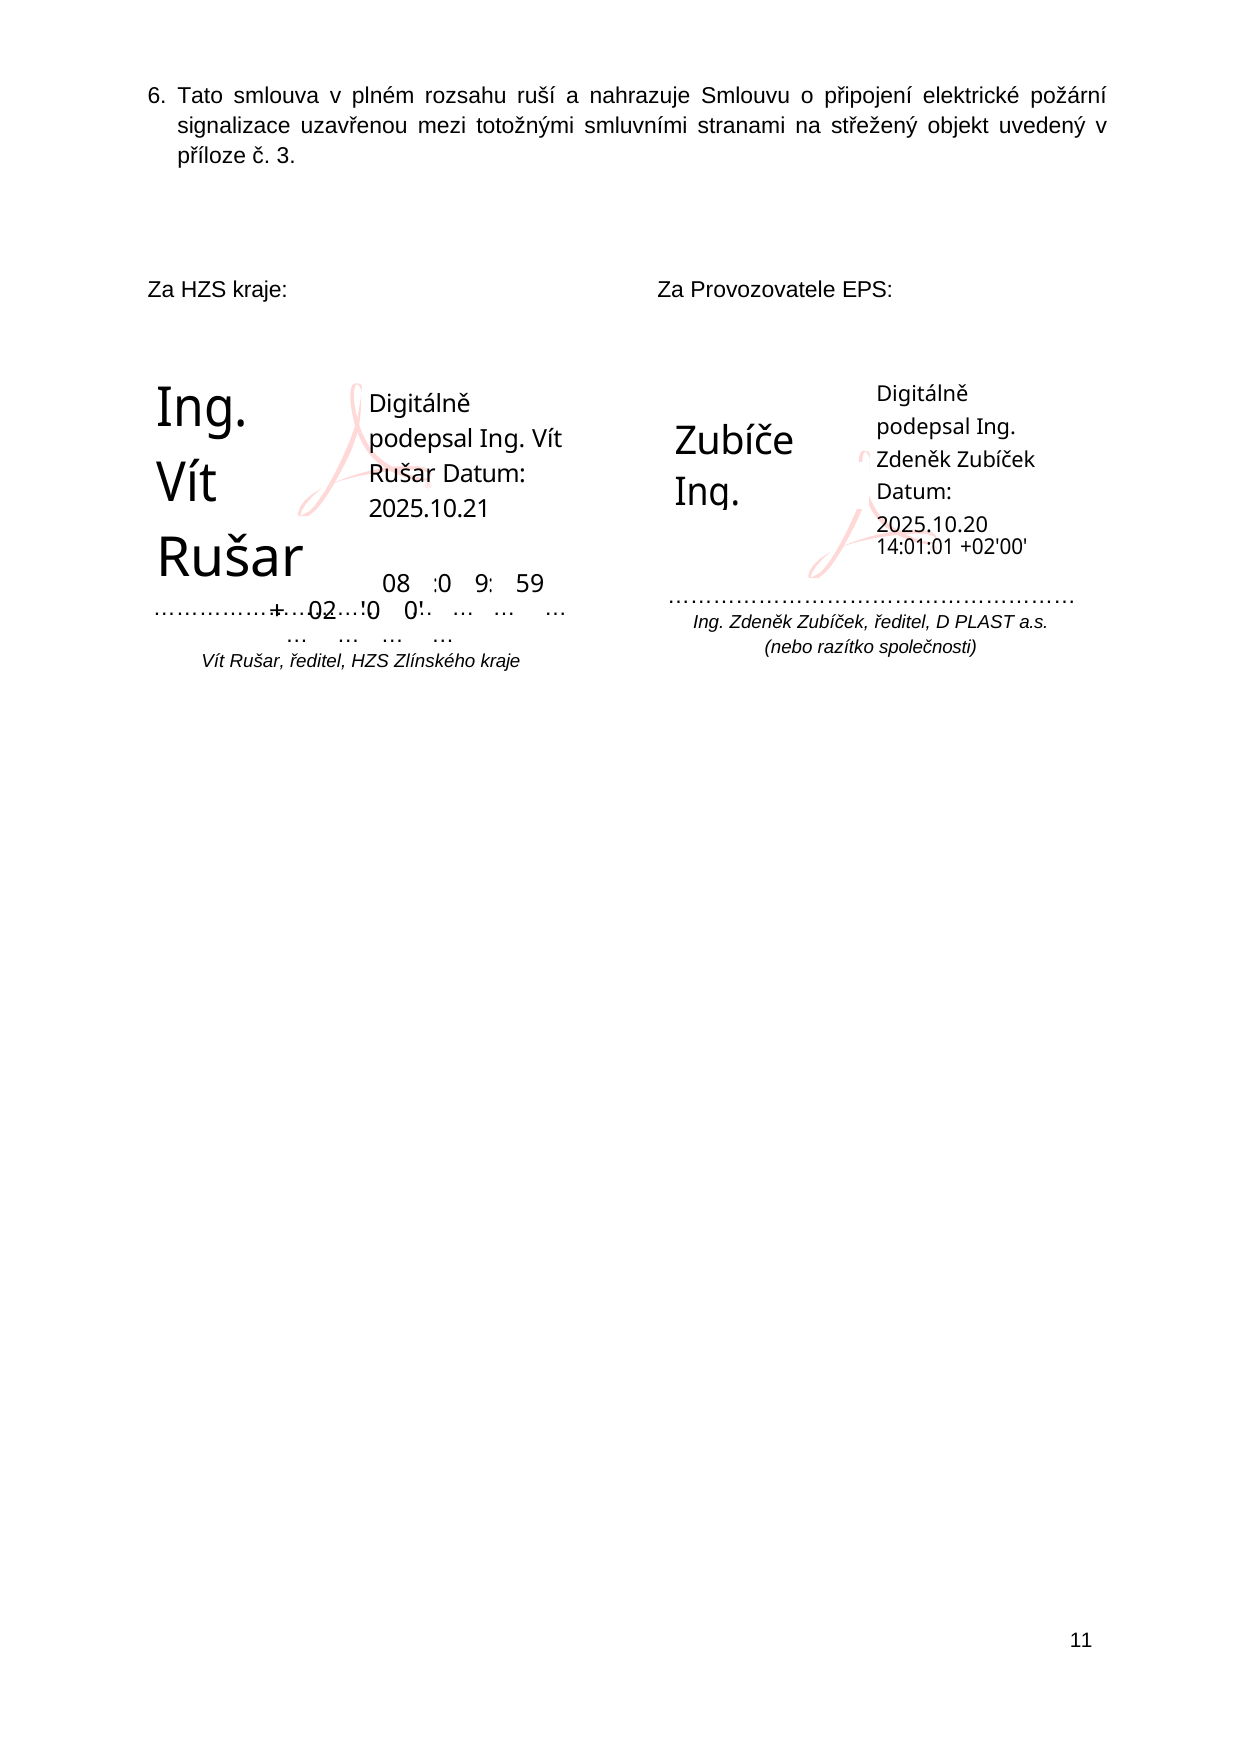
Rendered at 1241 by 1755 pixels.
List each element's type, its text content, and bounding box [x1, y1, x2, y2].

text Za HZS kraje: Za Provozovatele EPS: [147, 276, 1108, 302]
text Ing. Zdeněk Zubíček, ředitel, D PLAST a.s. [635, 611, 1108, 632]
text 14:01:01 +02'00' [876, 542, 1108, 558]
text …………………………08…:0…9:…59…+…02…'0…0' … [151, 592, 572, 650]
text (nebo razítko společnosti) [635, 636, 1108, 657]
subtitle Digitálně podepsal Ing. Vít Rušar Datum: 2025.10.21 [368, 386, 570, 525]
text Digitálně podepsal Ing. Zdeněk Zubíček Datum: 2025.10.20 [876, 378, 1067, 539]
list Tato smlouva v plném rozsahu ruší a nahrazuje Smlouvu o připojení elektrické požární signalizace uzavřenou mezi totožnými smluvními stranami na střežený objekt uvedený v příloze č. 3. [147, 82, 1108, 169]
text Vít Rušar, ředitel, HZS Zlínského kraje [151, 650, 572, 671]
text Ing. Zdeněk [674, 463, 869, 509]
subtitle Zubíček [674, 412, 810, 462]
subtitle Zubíček [674, 509, 810, 520]
text Ing. Vít Rušar [156, 367, 318, 592]
text ……………………………………………… [635, 592, 1107, 607]
